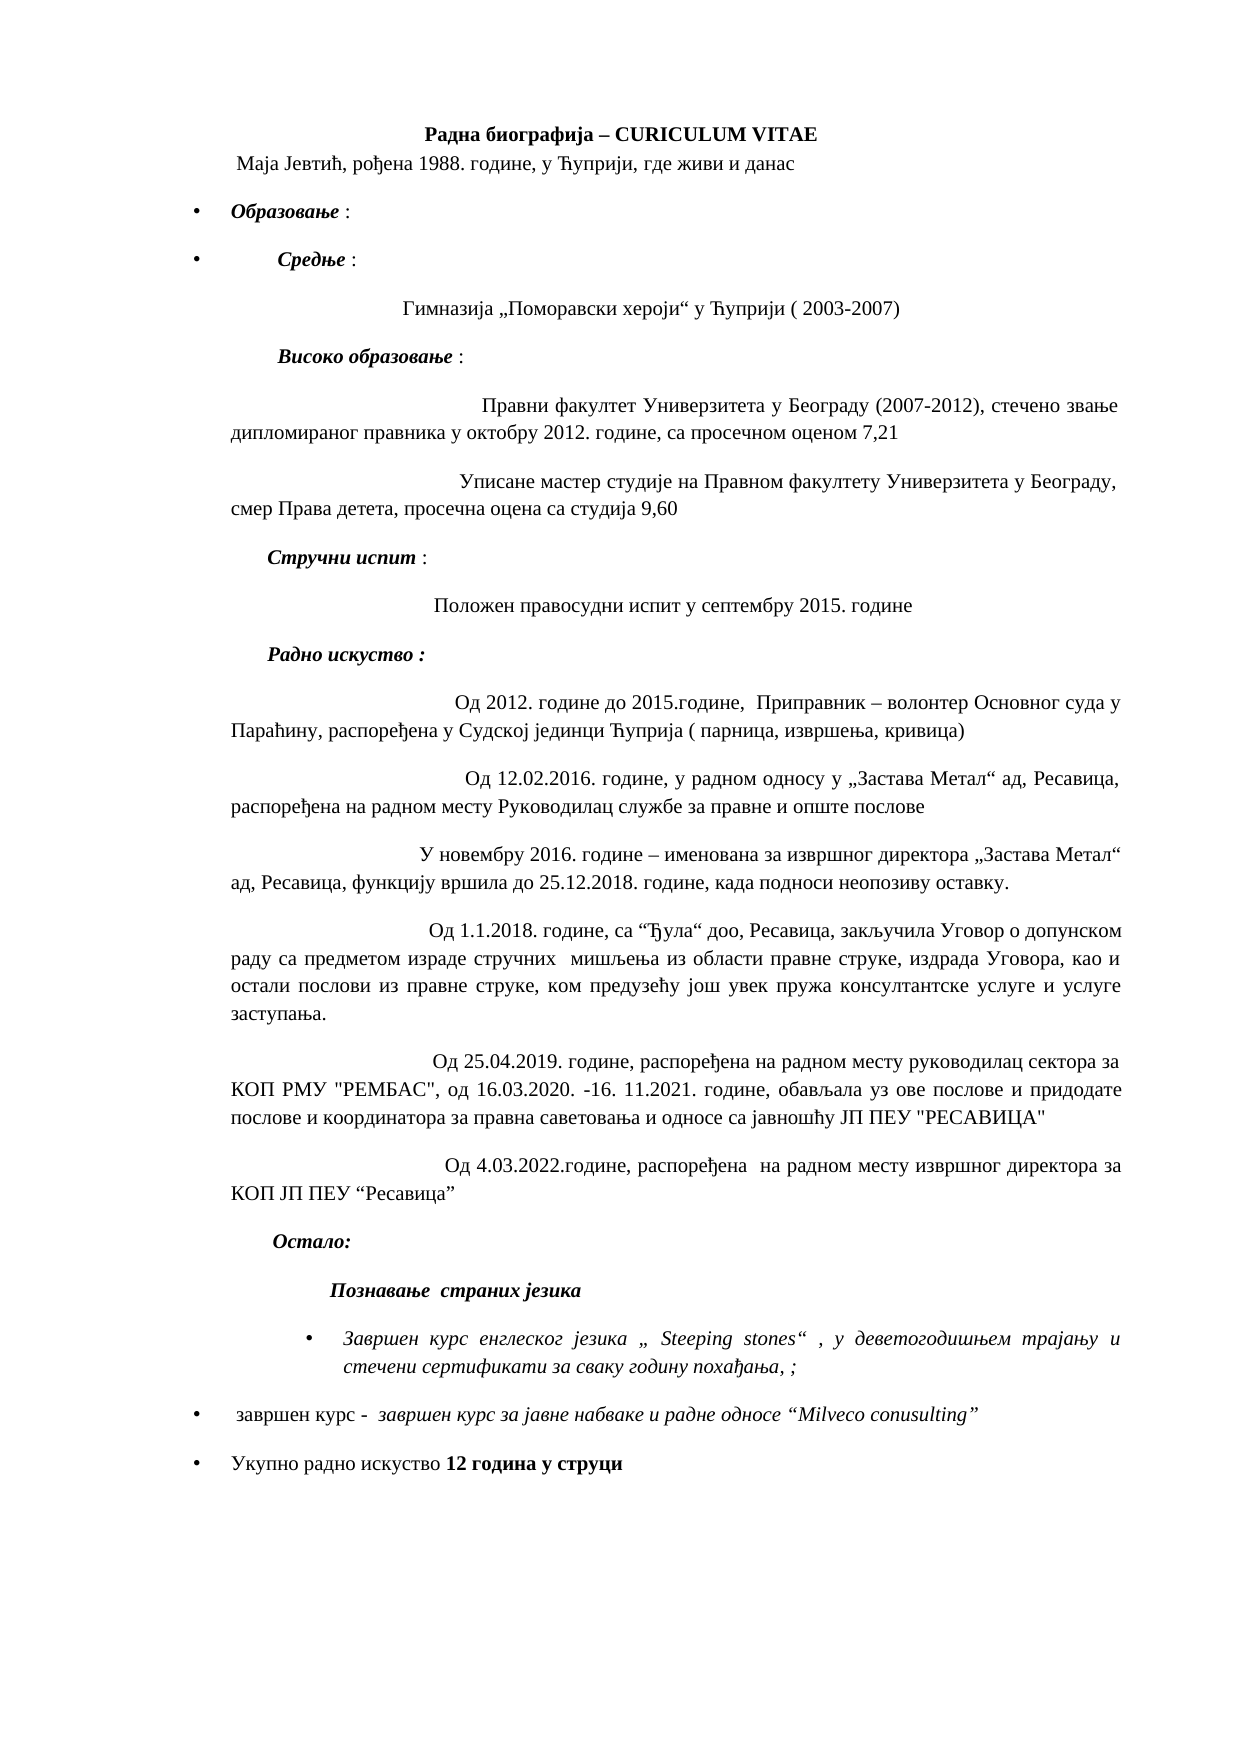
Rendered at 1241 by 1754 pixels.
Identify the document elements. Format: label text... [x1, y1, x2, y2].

list Образовање : [193, 199, 1122, 223]
text Од 25.04.2019. године, распоређена на радном месту руководилац сектора за КОП РМУ "РЕМБАС", од 16.03.2020. -16. 11.2021. године, обављала уз ове послове и придодате послове и координатора за правна саветовања и односе са јавношћу ЈП ПЕУ "РЕСАВИЦА" [231, 1049, 1122, 1129]
text Радна биографија – CURICULUM VITAE Маја Јевтић, рођена 1988. године, у Ћуприји, где живи и данас [118, 118, 1122, 174]
text Високо образовање : [231, 344, 1122, 368]
text Правни факултет Универзитета у Београду (2007-2012), стечено звање дипломираног правника у октобру 2012. године, са просечном оценом 7,21 [231, 393, 1122, 444]
text Од 2012. године до 2015.године, Приправник – волонтер Основног суда у Параћину, распоређена у Судској јединци Ћуприја ( парница, извршења, кривица) [231, 690, 1122, 742]
text У новембру 2016. године – именована за извршног директора „Застава Метал“ ад, Ресавица, функцију вршила до 25.12.2018. године, када подноси неопозиву оставку. [231, 842, 1122, 894]
text Остало: [231, 1229, 1122, 1253]
text Гимназија „Поморавски хероји“ у Ћуприји ( 2003-2007) [231, 296, 1122, 320]
list завршен курс - завршен курс за јавне набваке и радне односе “Milveco conusulting” [193, 1402, 1122, 1426]
list Средње : [193, 247, 1122, 271]
text Стручни испит : [231, 545, 1122, 569]
text Од 4.03.2022.године, распоређена на радном месту извршног директора за КОП ЈП ПЕУ “Ресавица” [231, 1153, 1122, 1205]
text Радно искуство : [231, 642, 1122, 666]
list Завршен курс енглеског језика „ Steeping stones“ , у деветогодишњем трајању и стечени сертификати за сваку годину похађања, ; [306, 1326, 1122, 1378]
text Од 1.1.2018. године, са “Ђула“ доо, Ресавица, закључила Уговор о допунском раду са предметом израде стручних мишљења из области правне струке, издрада Уговора, као и остали послови из правнe струке, ком предузећу још увек пружа консултантске услуге и услуге заступања. [231, 918, 1122, 1025]
list Укупно радно искуство 12 година у струци [193, 1450, 1122, 1474]
text Уписане мастер студије на Правном факултету Универзитета у Београду, смер Права детета, просечна оцена са студија 9,60 [231, 469, 1122, 520]
text Од 12.02.2016. године, у радном односу у „Застава Метал“ ад, Ресавица, распоређена на радном месту Руководилац службе за правне и опште послове [231, 766, 1122, 818]
text Познавање страних језика [231, 1277, 1122, 1302]
text Положен правосудни испит у септембру 2015. године [231, 593, 1122, 617]
